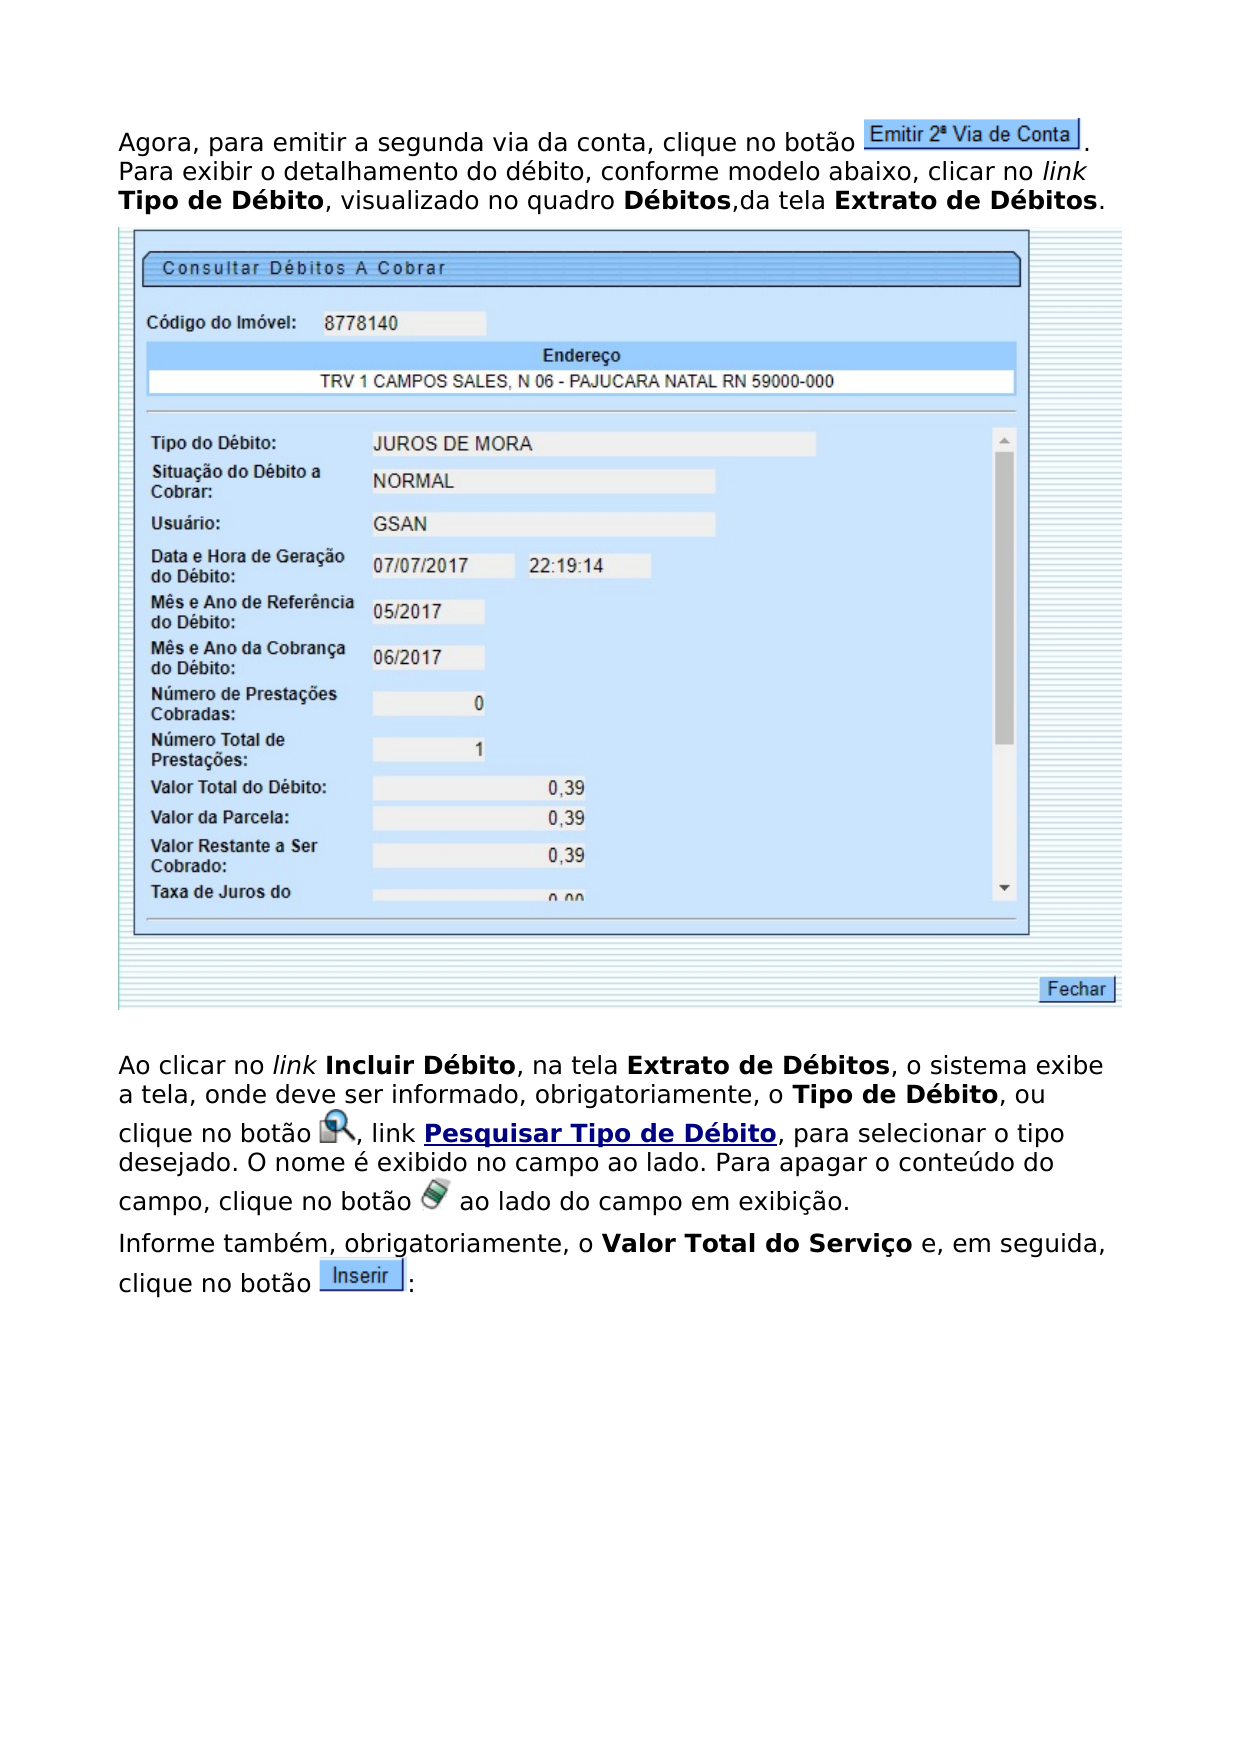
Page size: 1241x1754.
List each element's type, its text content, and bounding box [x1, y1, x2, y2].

picture [419, 1177, 452, 1211]
picture [319, 1109, 356, 1143]
text Ao clicar no link Incluir Débito, na tela Extrato de Débitos, o sistema exibe a tela, onde deve ser informado, obrigatoriamente, o Tipo de Débito, ou clique no botão , link Pesquisar Tipo de Débito, para selecionar o tipo desejado. O nome é exibido no campo ao lado. Para apagar o conteúdo do campo, clique no botão ao lado do campo em exibição. [118, 1051, 1122, 1216]
text Agora, para emitir a segunda via da conta, clique no botão . Para exibir o detalhamento do débito, conforme modelo abaixo, clicar no link Tipo de Débito, visualizado no quadro Débitos,da tela Extrato de Débitos. [118, 118, 1122, 215]
text Informe também, obrigatoriamente, o Valor Total do Serviço e, em seguida, clique no botão : [118, 1229, 1122, 1298]
picture [319, 1257, 407, 1293]
picture [864, 118, 1083, 151]
picture [118, 227, 1123, 1010]
